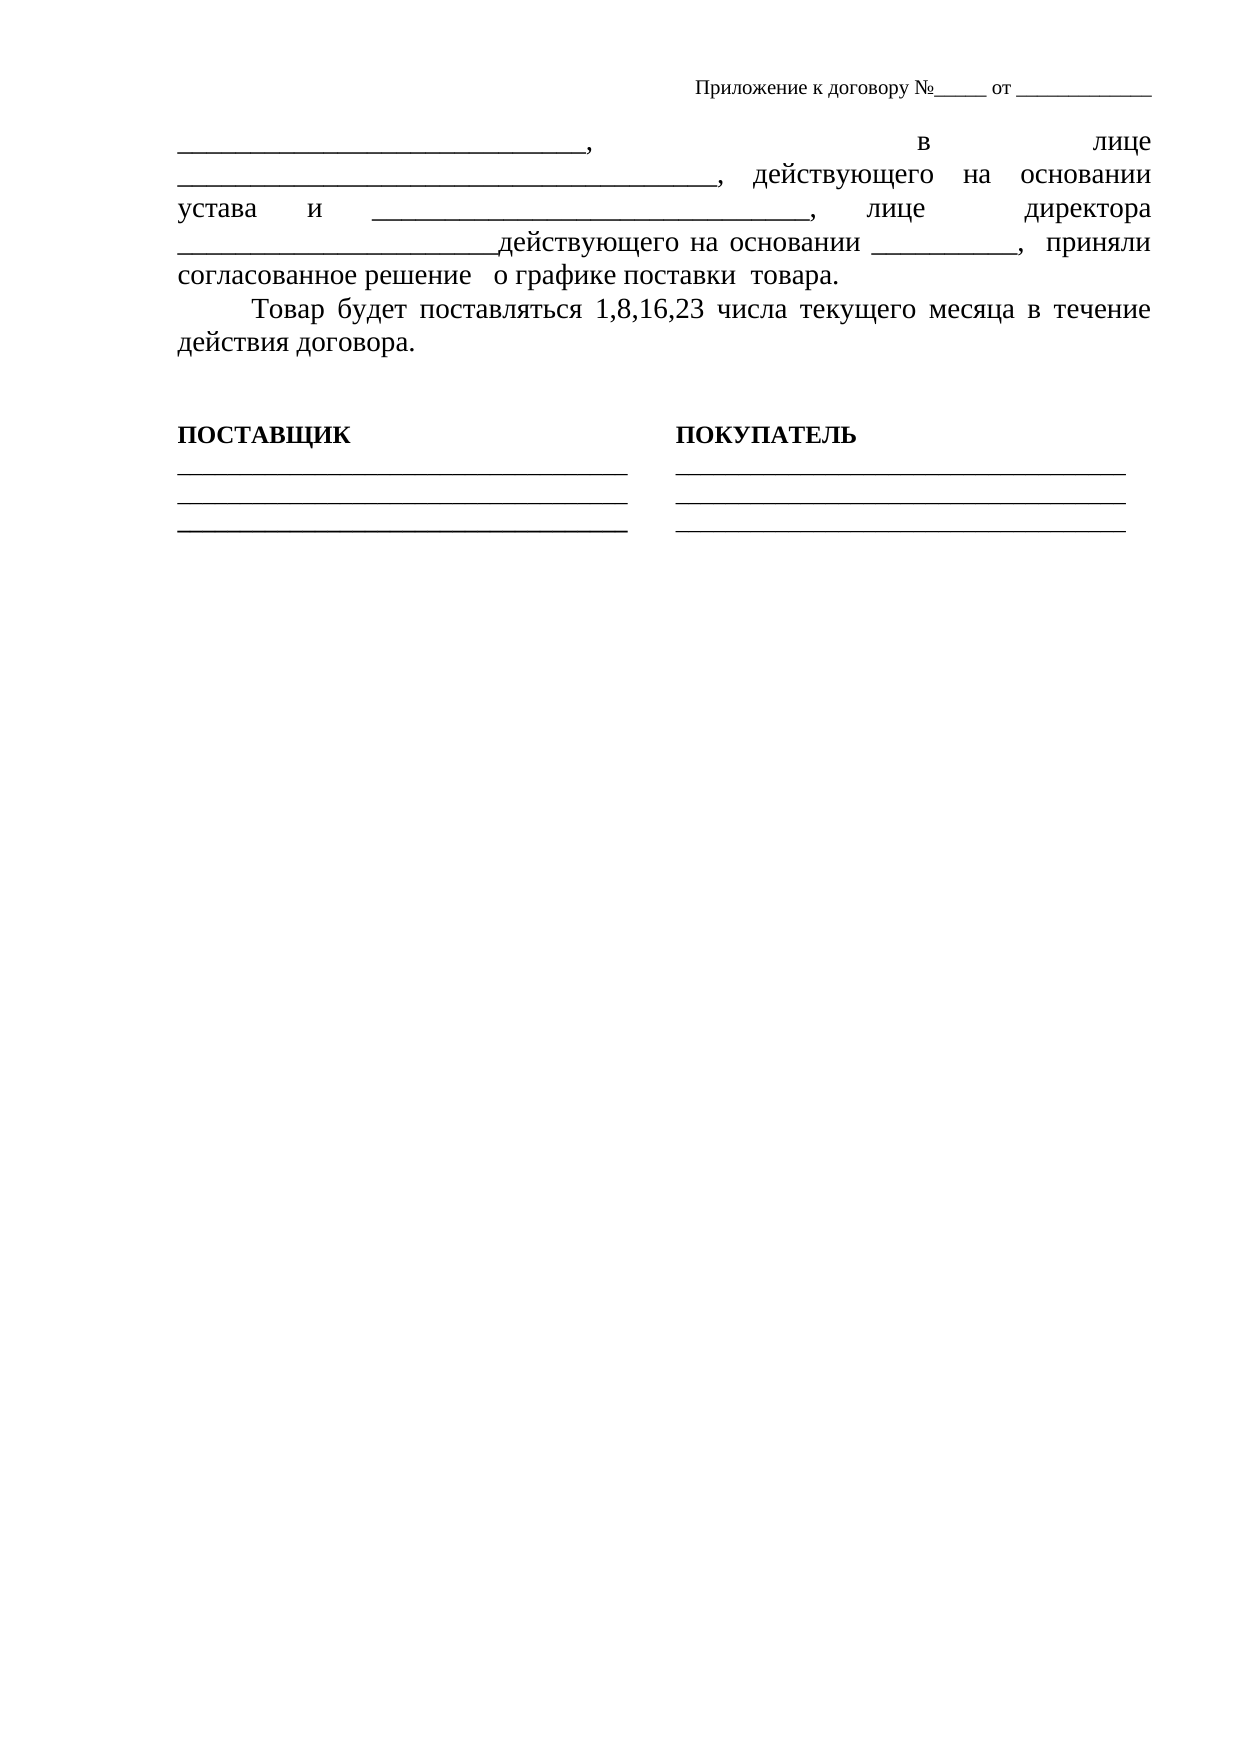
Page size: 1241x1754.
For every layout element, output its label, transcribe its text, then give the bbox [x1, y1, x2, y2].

table_header ПОКУПАТЕЛЬ ____________________________________ ____________________________________ ____________________________________ [664, 420, 1163, 535]
table_header ПОСТАВЩИК ____________________________________ ____________________________________ ____________________________________ [166, 420, 664, 535]
text Товар будет поставляться 1,8,16,23 числа текущего месяца в течение действия договора. [177, 291, 1152, 358]
text Приложение к договору №_____ от _____________ [177, 75, 1152, 99]
text ____________________________, в лице _____________________________________, действующего на основании устава и ______________________________, лице директора ______________________действующего на основании __________, приняли согласованное решение о графике поставки товара. [177, 123, 1152, 291]
